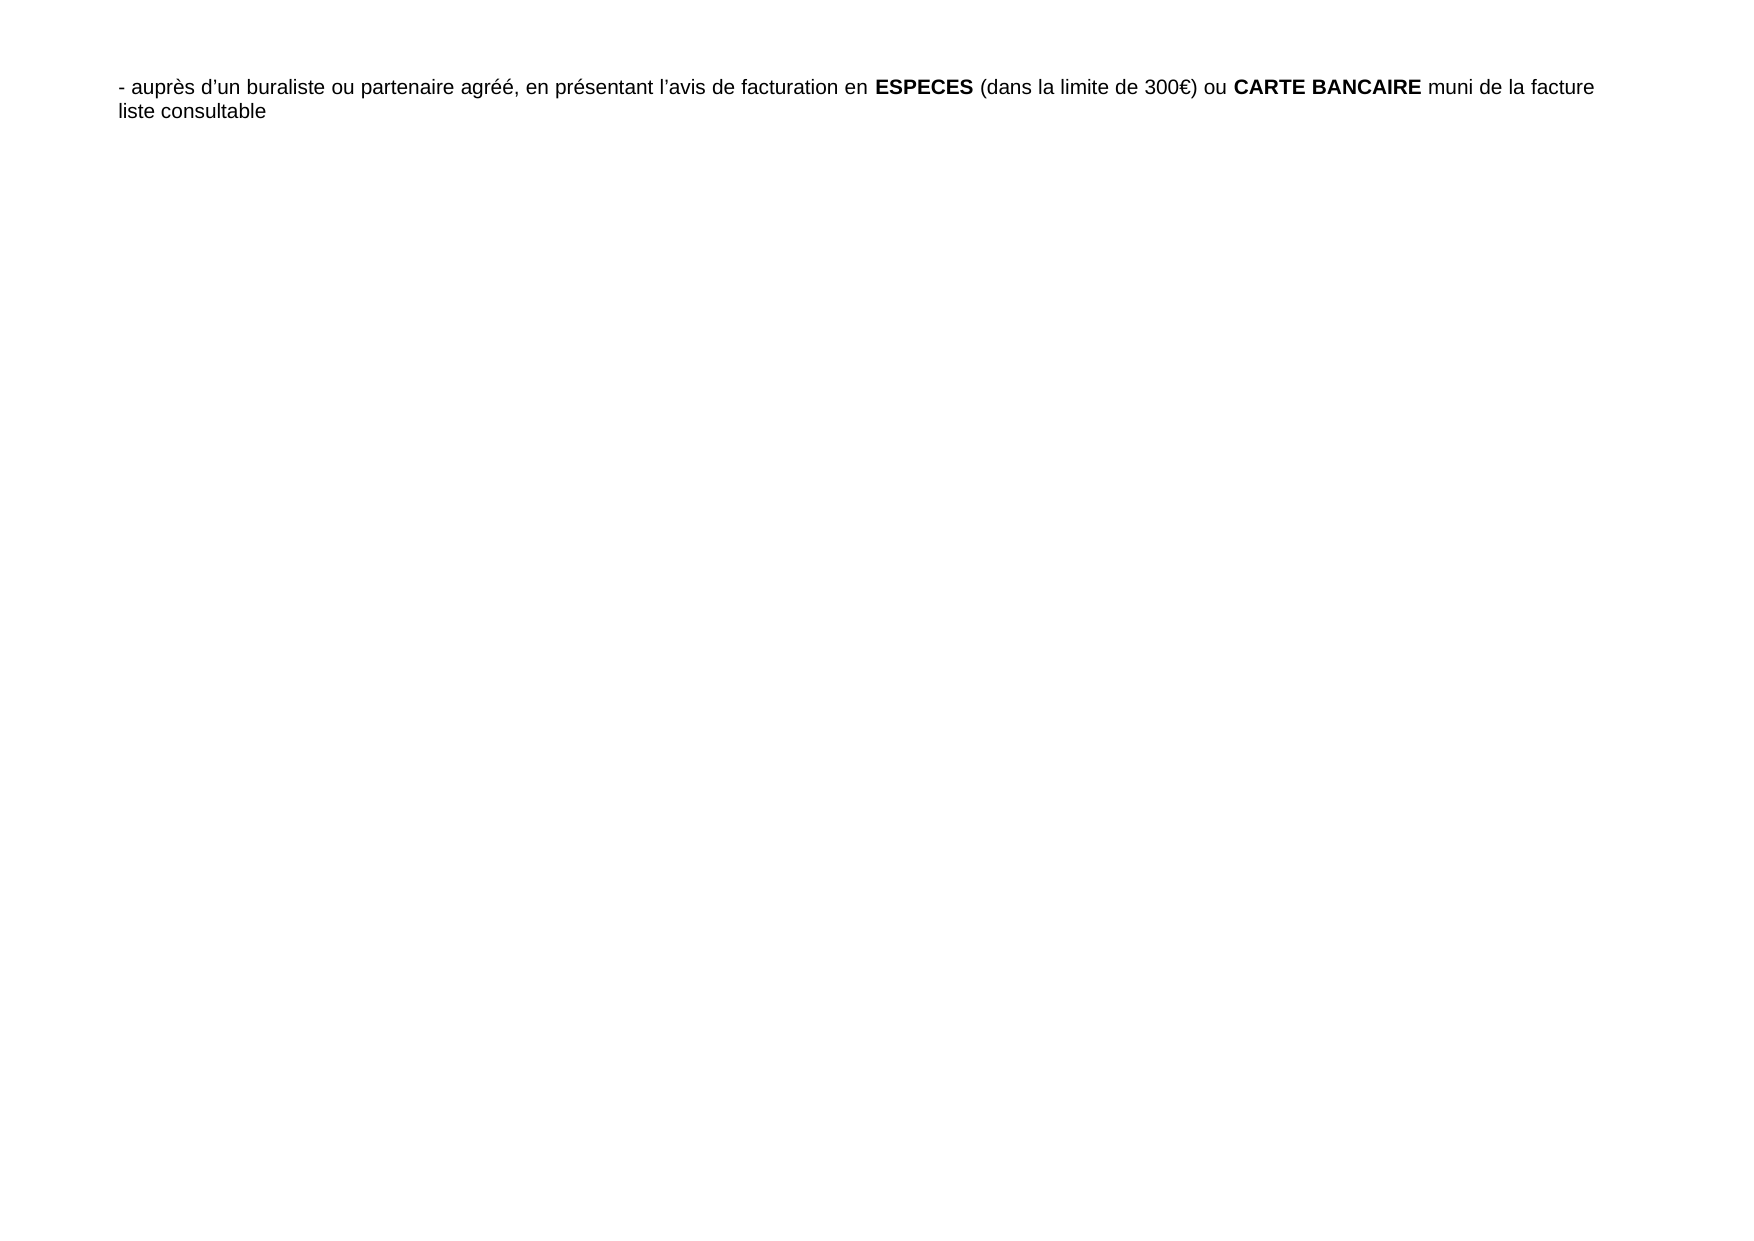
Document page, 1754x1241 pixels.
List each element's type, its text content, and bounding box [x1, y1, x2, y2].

text - auprès d’un buraliste ou partenaire agréé, en présentant l’avis de facturation en ESPECES (dans la limite de 300€) ou CARTE BANCAIRE muni de la facture liste consultable [118, 75, 1595, 123]
